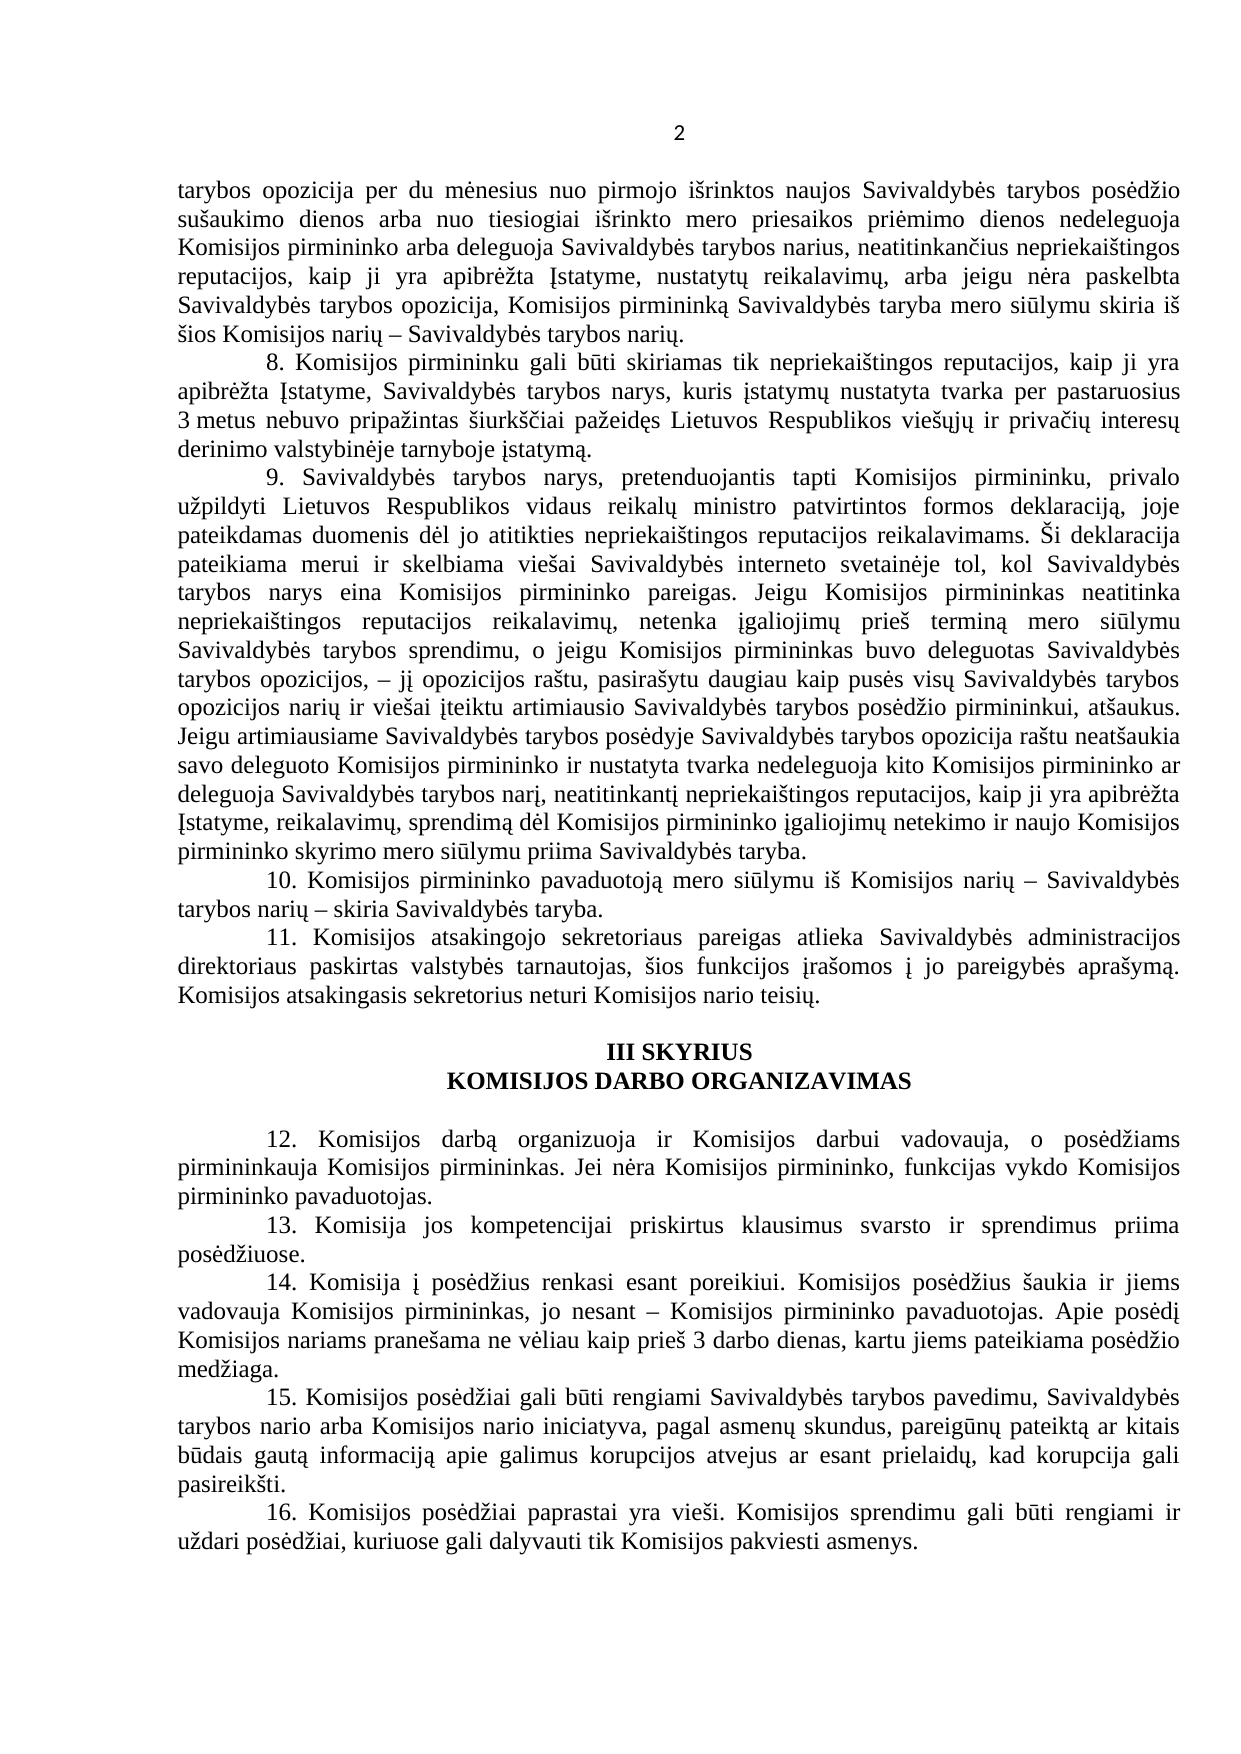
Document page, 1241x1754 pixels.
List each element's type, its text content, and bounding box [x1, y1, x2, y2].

text 12. Komisijos darbą organizuoja ir Komisijos darbui vadovauja, o posėdžiams pirmininkauja Komisijos pirmininkas. Jei nėra Komisijos pirmininko, funkcijas vykdo Komisijos pirmininko pavaduotojas. [177, 1124, 1181, 1210]
text 13. Komisija jos kompetencijai priskirtus klausimus svarsto ir sprendimus priima posėdžiuose. [177, 1210, 1181, 1267]
text 9. Savivaldybės tarybos narys, pretenduojantis tapti Komisijos pirmininku, privalo užpildyti Lietuvos Respublikos vidaus reikalų ministro patvirtintos formos deklaraciją, joje pateikdamas duomenis dėl jo atitikties nepriekaištingos reputacijos reikalavimams. Ši deklaracija pateikiama merui ir skelbiama viešai Savivaldybės interneto svetainėje tol, kol Savivaldybės tarybos narys eina Komisijos pirmininko pareigas. Jeigu Komisijos pirmininkas neatitinka nepriekaištingos reputacijos reikalavimų, netenka įgaliojimų prieš terminą mero siūlymu Savivaldybės tarybos sprendimu, o jeigu Komisijos pirmininkas buvo deleguotas Savivaldybės tarybos opozicijos, – jį opozicijos raštu, pasirašytu daugiau kaip pusės visų Savivaldybės tarybos opozicijos narių ir viešai įteiktu artimiausio Savivaldybės tarybos posėdžio pirmininkui, atšaukus. Jeigu artimiausiame Savivaldybės tarybos posėdyje Savivaldybės tarybos opozicija raštu neatšaukia savo deleguoto Komisijos pirmininko ir nustatyta tvarka nedeleguoja kito Komisijos pirmininko ar deleguoja Savivaldybės tarybos narį, neatitinkantį nepriekaištingos reputacijos, kaip ji yra apibrėžta Įstatyme, reikalavimų, sprendimą dėl Komisijos pirmininko įgaliojimų netekimo ir naujo Komisijos pirmininko skyrimo mero siūlymu priima Savivaldybės taryba. [177, 462, 1181, 865]
text KOMISIJOS DARBO ORGANIZAVIMAS [177, 1066, 1181, 1095]
text 15. Komisijos posėdžiai gali būti rengiami Savivaldybės tarybos pavedimu, Savivaldybės tarybos nario arba Komisijos nario iniciatyva, pagal asmenų skundus, pareigūnų pateiktą ar kitais būdais gautą informaciją apie galimus korupcijos atvejus ar esant prielaidų, kad korupcija gali pasireikšti. [177, 1382, 1181, 1497]
text 11. Komisijos atsakingojo sekretoriaus pareigas atlieka Savivaldybės administracijos direktoriaus paskirtas valstybės tarnautojas, šios funkcijos įrašomos į jo pareigybės aprašymą. Komisijos atsakingasis sekretorius neturi Komisijos nario teisių. [177, 922, 1181, 1009]
text 10. Komisijos pirmininko pavaduotoją mero siūlymu iš Komisijos narių – Savivaldybės tarybos narių – skiria Savivaldybės taryba. [177, 865, 1181, 922]
text 14. Komisija į posėdžius renkasi esant poreikiui. Komisijos posėdžius šaukia ir jiems vadovauja Komisijos pirmininkas, jo nesant – Komisijos pirmininko pavaduotojas. Apie posėdį Komisijos nariams pranešama ne vėliau kaip prieš 3 darbo dienas, kartu jiems pateikiama posėdžio medžiaga. [177, 1267, 1181, 1382]
text tarybos opozicija per du mėnesius nuo pirmojo išrinktos naujos Savivaldybės tarybos posėdžio sušaukimo dienos arba nuo tiesiogiai išrinkto mero priesaikos priėmimo dienos nedeleguoja Komisijos pirmininko arba deleguoja Savivaldybės tarybos narius, neatitinkančius nepriekaištingos reputacijos, kaip ji yra apibrėžta Įstatyme, nustatytų reikalavimų, arba jeigu nėra paskelbta Savivaldybės tarybos opozicija, Komisijos pirmininką Savivaldybės taryba mero siūlymu skiria iš šios Komisijos narių – Savivaldybės tarybos narių. [177, 175, 1181, 347]
text III SKYRIUS [177, 1037, 1181, 1066]
text 8. Komisijos pirmininku gali būti skiriamas tik nepriekaištingos reputacijos, kaip ji yra apibrėžta Įstatyme, Savivaldybės tarybos narys, kuris įstatymų nustatyta tvarka per pastaruosius 3 metus nebuvo pripažintas šiurkščiai pažeidęs Lietuvos Respublikos viešųjų ir privačių interesų derinimo valstybinėje tarnyboje įstatymą. [177, 347, 1181, 462]
text 16. Komisijos posėdžiai paprastai yra vieši. Komisijos sprendimu gali būti rengiami ir uždari posėdžiai, kuriuose gali dalyvauti tik Komisijos pakviesti asmenys. [177, 1497, 1181, 1555]
